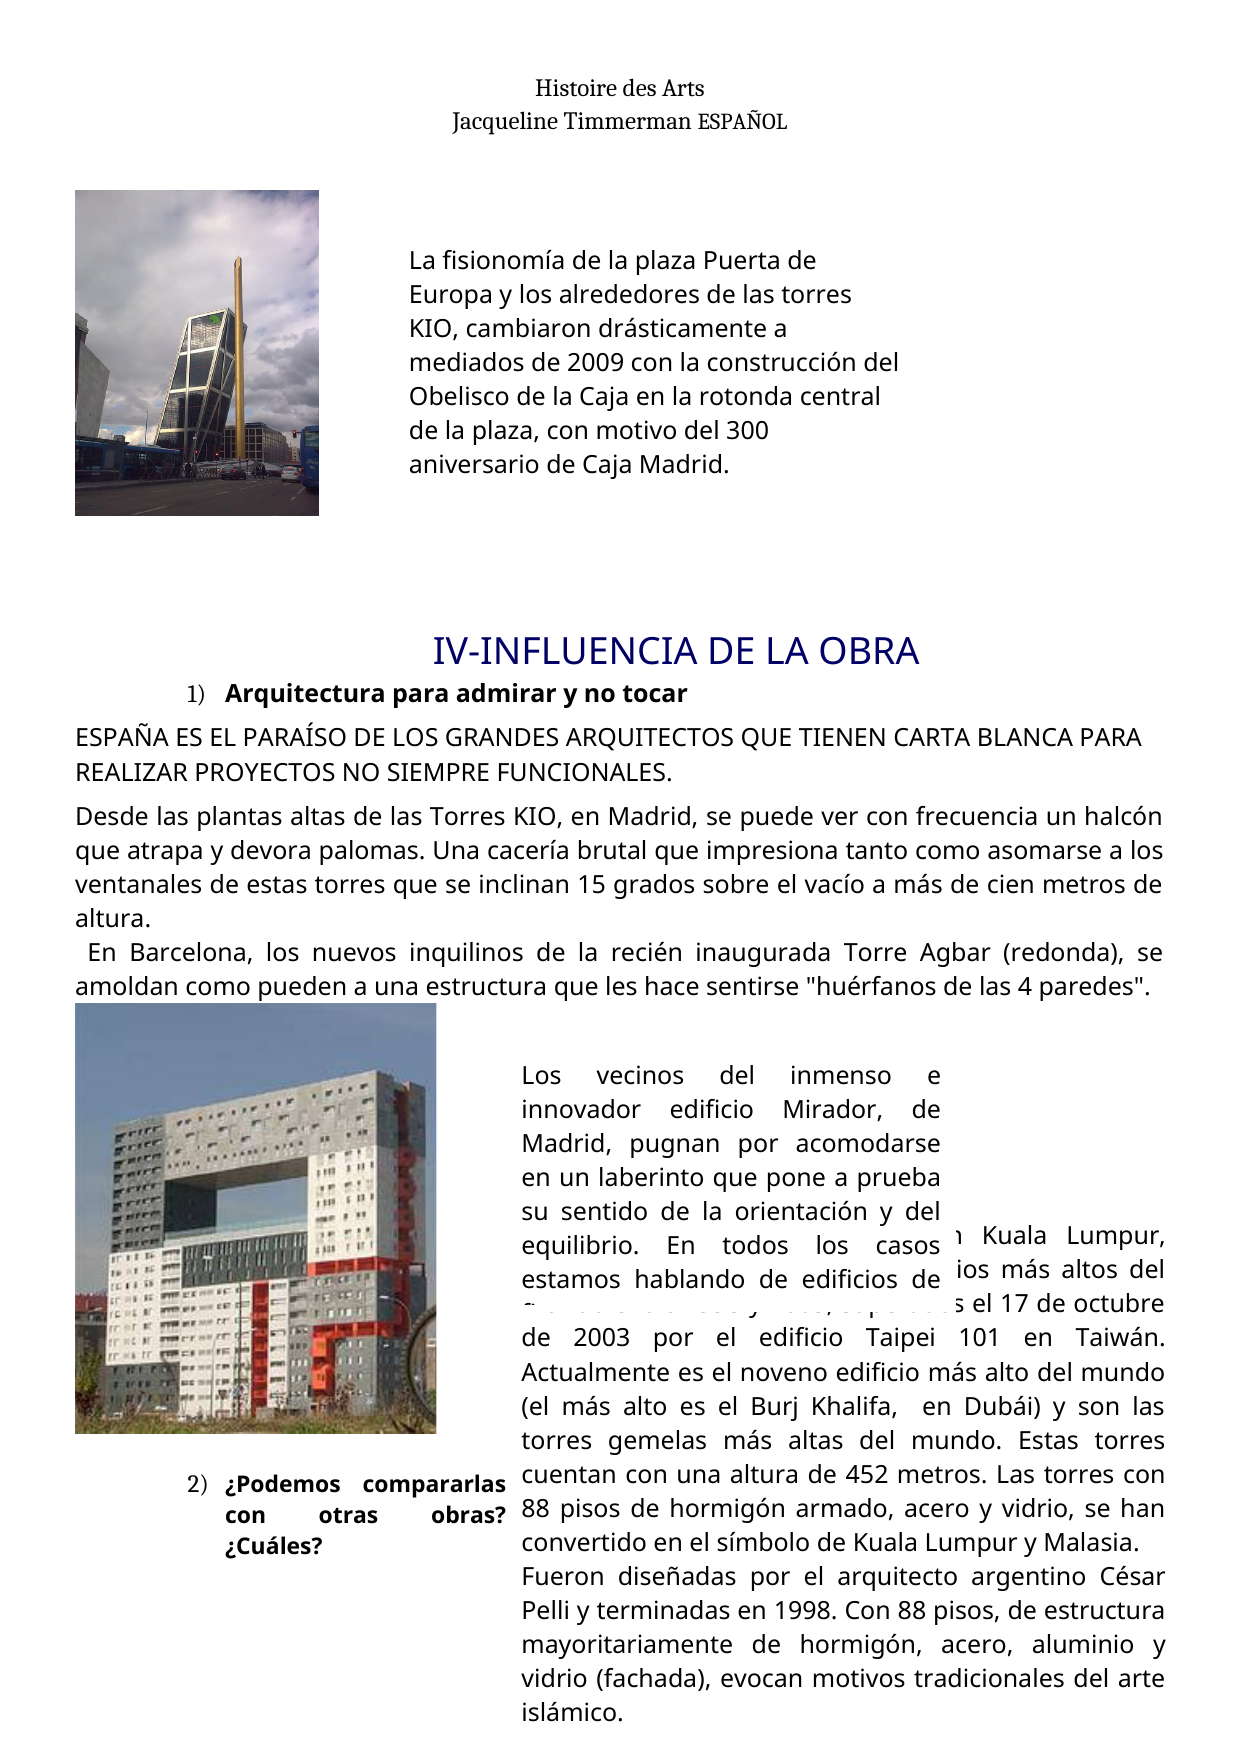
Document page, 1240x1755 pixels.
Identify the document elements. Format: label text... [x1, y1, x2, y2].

text ESPAÑA ES EL PARAÍSO DE LOS GRANDES ARQUITECTOS QUE TIENEN CARTA BLANCA PARA REALIZAR PROYECTOS NO SIEMPRE FUNCIONALES. [75, 720, 1164, 788]
text La fisionomía de la plaza Puerta de Europa y los alrededores de las torres KIO, cambiaron drásticamente a mediados de 2009 con la construcción del Obelisco de la Caja en la rotonda central de la plaza, con motivo del 300 aniversario de Caja Madrid. [409, 243, 904, 481]
text Las Torres Petronas, situadas en Kuala Lumpur, capital de Malasia, fueron los edificios más altos del mundo entre 1998 y 2003, superados el 17 de octubre de 2003 por el edificio Taipei 101 en Taiwán. Actualmente es el noveno edificio más alto del mundo (el más alto es el Burj Khalifa, en Dubái) y son las torres gemelas más altas del mundo. Estas torres cuentan con una altura de 452 metros. Las torres con 88 pisos de hormigón armado, acero y vidrio, se han convertido en el símbolo de Kuala Lumpur y Malasia. [521, 1218, 1166, 1558]
text Fueron diseñadas por el arquitecto argentino César Pelli y terminadas en 1998. Con 88 pisos, de estructura mayoritariamente de hormigón, acero, aluminio y vidrio (fachada), evocan motivos tradicionales del arte islámico. [521, 1558, 1166, 1729]
text Desde las plantas altas de las Torres KIO, en Madrid, se puede ver con frecuencia un halcón que atrapa y devora palomas. Una cacería brutal que impresiona tanto como asomarse a los ventanales de estas torres que se inclinan 15 grados sobre el vacío a más de cien metros de altura. [75, 799, 1164, 935]
text En Barcelona, los nuevos inquilinos de la recién inaugurada Torre Agbar (redonda), se amoldan como pueden a una estructura que les hace sentirse "huérfanos de las 4 paredes". [75, 935, 1164, 1003]
list ¿Podemos compararlas con otras obras? ¿Cuáles? [187, 1467, 506, 1561]
text Los vecinos del inmenso e innovador edificio Mirador, de Madrid, pugnan por acomodarse en un laberinto que pone a prueba su sentido de la orientación y del equilibrio. En todos los casos estamos hablando de edificios de firma. [521, 1057, 941, 1305]
list Arquitectura para admirar y no tocar [187, 676, 1164, 710]
list INFLUENCIA DE LA OBRA [187, 624, 1164, 676]
